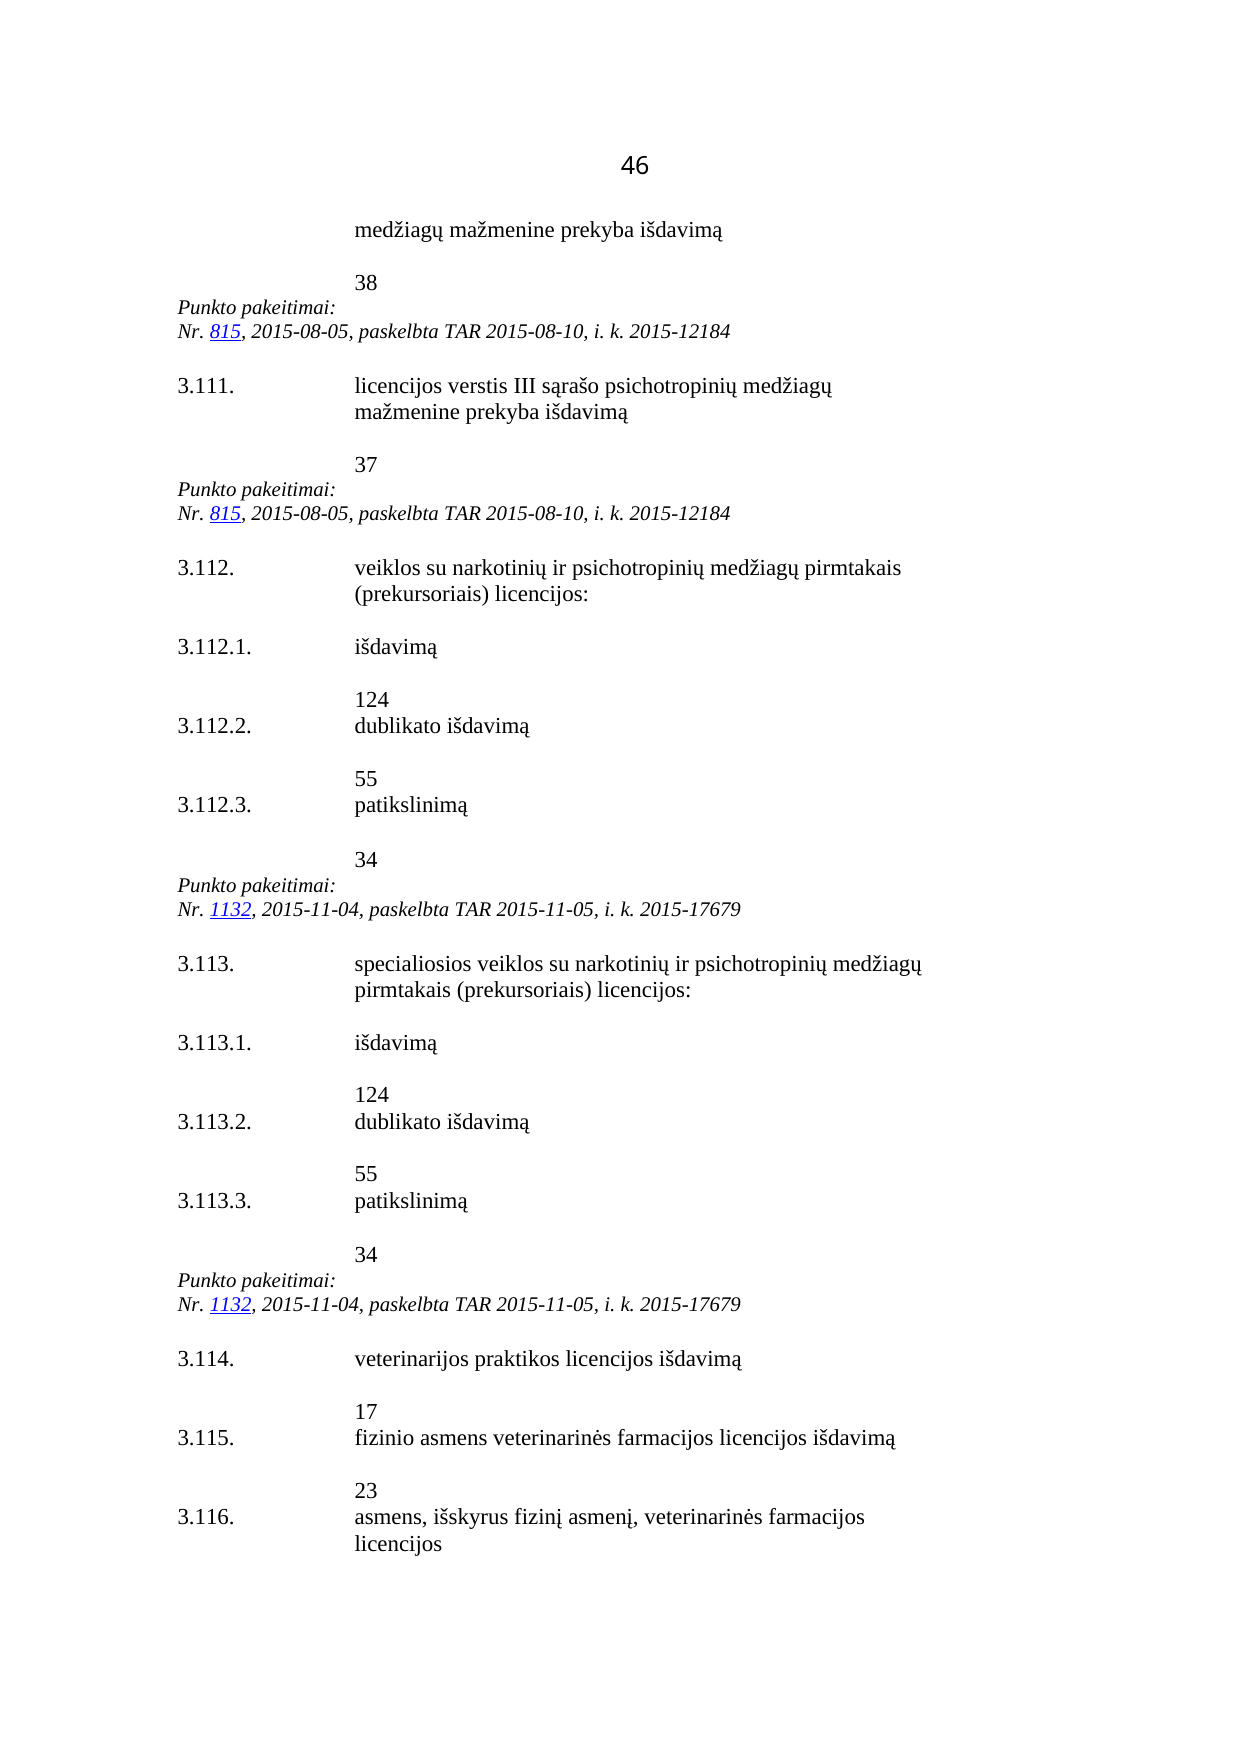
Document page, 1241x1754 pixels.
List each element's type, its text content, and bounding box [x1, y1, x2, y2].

text mažmenine prekyba išdavimą 37 [354, 398, 945, 477]
text 3.112.3. patikslinimą 34 [177, 791, 945, 873]
text Punkto pakeitimai: [177, 873, 1093, 897]
text Nr. 1132, 2015-11-04, paskelbta TAR 2015-11-05, i. k. 2015-17679 [177, 897, 1093, 921]
text 3.114. veterinarijos praktikos licencijos išdavimą 17 [177, 1345, 945, 1424]
text medžiagų mažmenine prekyba išdavimą 38 [354, 216, 945, 295]
text 3.112. veiklos su narkotinių ir psichotropinių medžiagų pirmtakais (prekursoriais) licencijos: [177, 554, 945, 633]
text 3.113.1. išdavimą 124 [177, 1029, 945, 1108]
text Punkto pakeitimai: [177, 477, 1093, 501]
text Punkto pakeitimai: [177, 1268, 1093, 1292]
text 3.111. licencijos verstis III sąrašo psichotropinių medžiagų [177, 372, 945, 398]
text 3.116. asmens, išskyrus fizinį asmenį, veterinarinės farmacijos licencijos [177, 1503, 945, 1556]
text 3.112.1. išdavimą 124 [177, 633, 945, 712]
text 3.113. specialiosios veiklos su narkotinių ir psichotropinių medžiagų pirmtakais (prekursoriais) licencijos: [177, 949, 945, 1029]
text Nr. 1132, 2015-11-04, paskelbta TAR 2015-11-05, i. k. 2015-17679 [177, 1292, 1093, 1316]
text Nr. 815, 2015-08-05, paskelbta TAR 2015-08-10, i. k. 2015-12184 [177, 319, 1093, 343]
text Punkto pakeitimai: [177, 295, 1093, 319]
text 3.113.2. dublikato išdavimą 55 [177, 1108, 945, 1187]
text 3.113.3. patikslinimą 34 [177, 1187, 945, 1268]
text 3.112.2. dublikato išdavimą 55 [177, 712, 945, 791]
text Nr. 815, 2015-08-05, paskelbta TAR 2015-08-10, i. k. 2015-12184 [177, 501, 1093, 525]
text 3.115. fizinio asmens veterinarinės farmacijos licencijos išdavimą 23 [177, 1424, 945, 1503]
